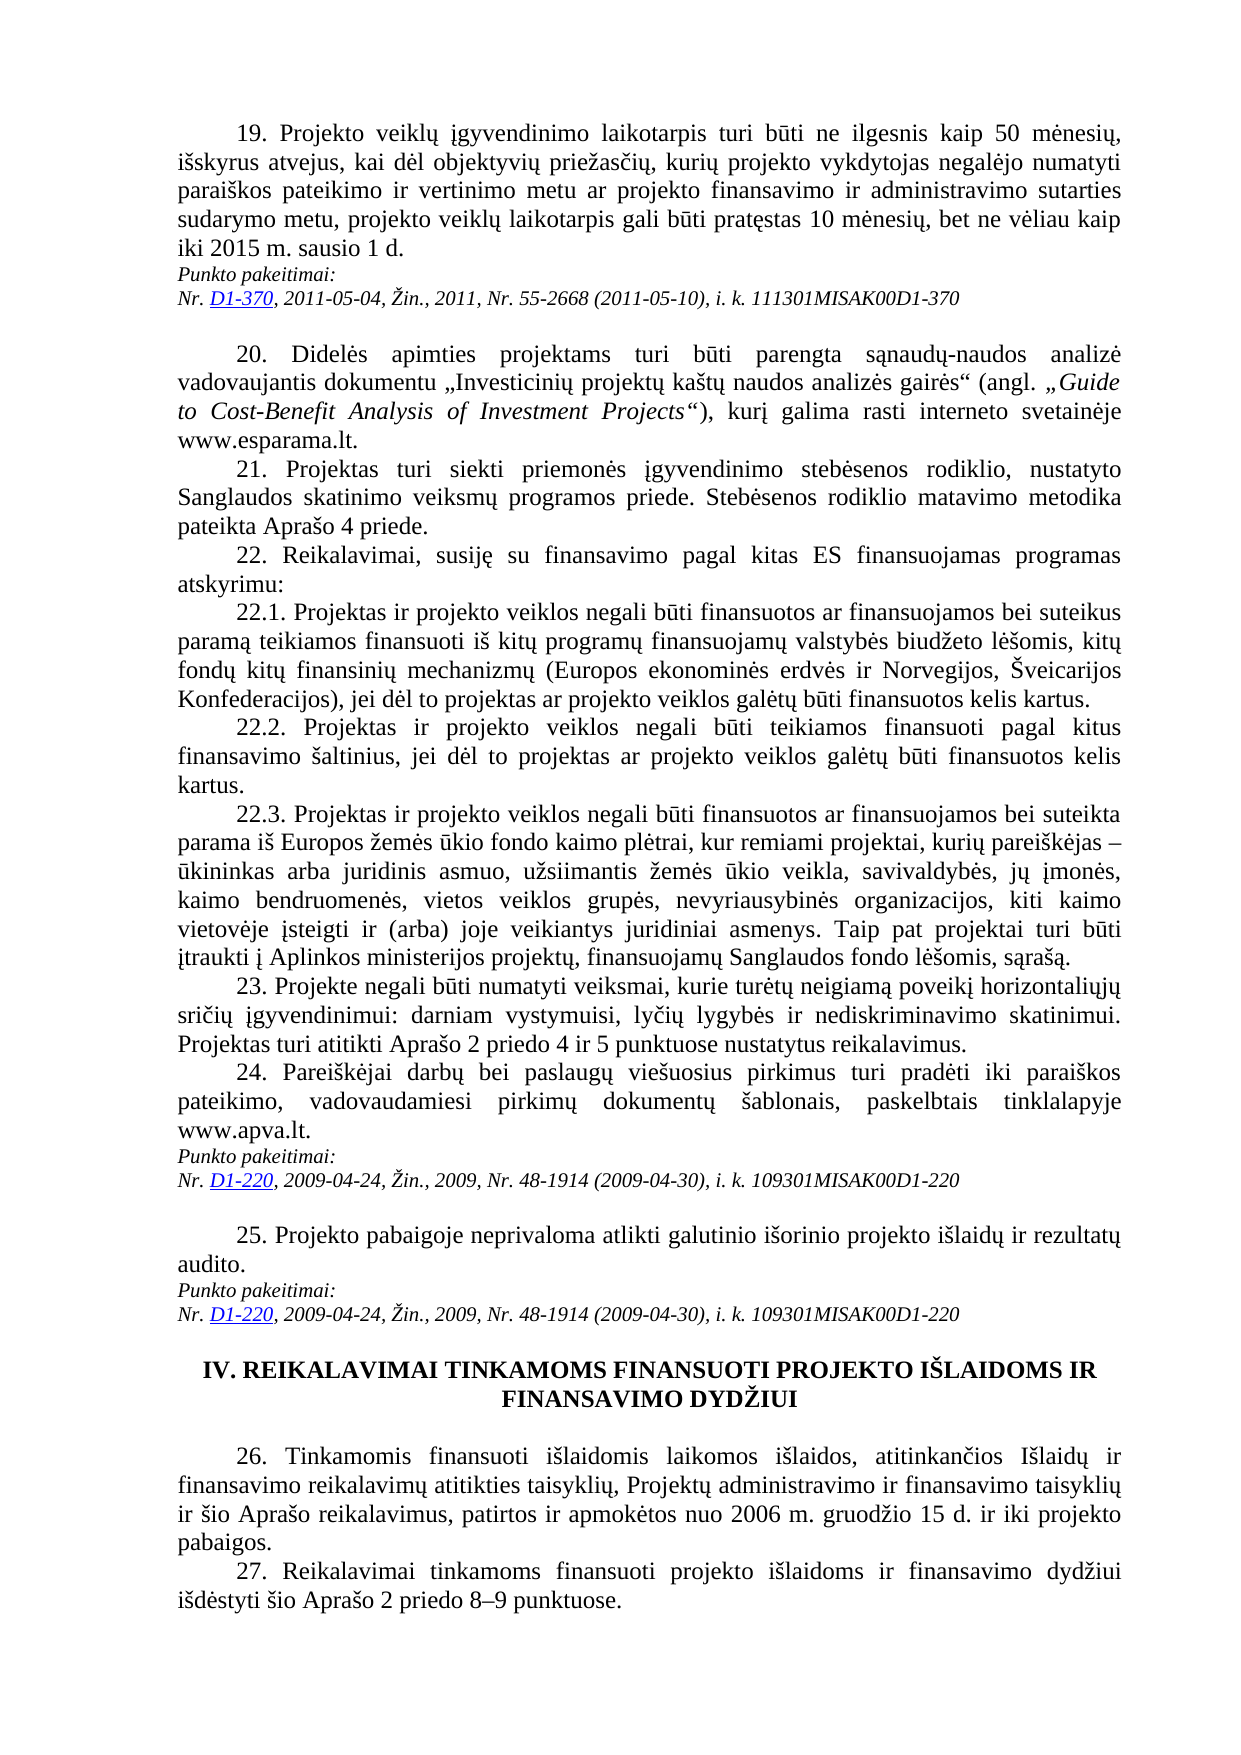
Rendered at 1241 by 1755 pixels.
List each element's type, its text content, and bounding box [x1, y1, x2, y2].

text 25. Projekto pabaigoje neprivaloma atlikti galutinio išorinio projekto išlaidų ir rezultatų audito. [177, 1221, 1122, 1278]
text 23. Projekte negali būti numatyti veiksmai, kurie turėtų neigiamą poveikį horizontaliųjų sričių įgyvendinimui: darniam vystymuisi, lyčių lygybės ir nediskriminavimo skatinimui. Projektas turi atitikti Aprašo 2 priedo 4 ir 5 punktuose nustatytus reikalavimus. [177, 971, 1122, 1057]
text 22.3. Projektas ir projekto veiklos negali būti finansuotos ar finansuojamos bei suteikta parama iš Europos žemės ūkio fondo kaimo plėtrai, kur remiami projektai, kurių pareiškėjas – ūkininkas arba juridinis asmuo, užsiimantis žemės ūkio veikla, savivaldybės, jų įmonės, kaimo bendruomenės, vietos veiklos grupės, nevyriausybinės organizacijos, kiti kaimo vietovėje įsteigti ir (arba) joje veikiantys juridiniai asmenys. Taip pat projektai turi būti įtraukti į Aplinkos ministerijos projektų, finansuojamų Sanglaudos fondo lėšomis, sąrašą. [177, 799, 1122, 971]
text Punkto pakeitimai: [177, 262, 1122, 286]
text Punkto pakeitimai: [177, 1144, 1122, 1168]
text 26. Tinkamomis finansuoti išlaidomis laikomos išlaidos, atitinkančios Išlaidų ir finansavimo reikalavimų atitikties taisyklių, Projektų administravimo ir finansavimo taisyklių ir šio Aprašo reikalavimus, patirtos ir apmokėtos nuo 2006 m. gruodžio 15 d. ir iki projekto pabaigos. [177, 1441, 1122, 1556]
text Punkto pakeitimai: [177, 1278, 1122, 1302]
text 22.2. Projektas ir projekto veiklos negali būti teikiamos finansuoti pagal kitus finansavimo šaltinius, jei dėl to projektas ar projekto veiklos galėtų būti finansuotos kelis kartus. [177, 712, 1122, 799]
text IV. REIKALAVIMAI TINKAMOMS FINANSUOTI PROJEKTO IŠLAIDOMS IR FINANSAVIMO DYDŽIUI [177, 1355, 1122, 1412]
text 19. Projekto veiklų įgyvendinimo laikotarpis turi būti ne ilgesnis kaip 50 mėnesių, išskyrus atvejus, kai dėl objektyvių priežasčių, kurių projekto vykdytojas negalėjo numatyti paraiškos pateikimo ir vertinimo metu ar projekto finansavimo ir administravimo sutarties sudarymo metu, projekto veiklų laikotarpis gali būti pratęstas 10 mėnesių, bet ne vėliau kaip iki 2015 m. sausio 1 d. [177, 118, 1122, 262]
text Nr. D1-220, 2009-04-24, Žin., 2009, Nr. 48-1914 (2009-04-30), i. k. 109301MISAK00D1-220 [177, 1302, 1122, 1326]
text 20. Didelės apimties projektams turi būti parengta sąnaudų-naudos analizė vadovaujantis dokumentu „Investicinių projektų kaštų naudos analizės gairės“ (angl. „Guide to Cost-Benefit Analysis of Investment Projects“), kurį galima rasti interneto svetainėje www.esparama.lt. [177, 339, 1122, 454]
text 27. Reikalavimai tinkamoms finansuoti projekto išlaidoms ir finansavimo dydžiui išdėstyti šio Aprašo 2 priedo 8–9 punktuose. [177, 1556, 1122, 1614]
text Nr. D1-370, 2011-05-04, Žin., 2011, Nr. 55-2668 (2011-05-10), i. k. 111301MISAK00D1-370 [177, 286, 1122, 310]
text 22. Reikalavimai, susiję su finansavimo pagal kitas ES finansuojamas programas atskyrimu: [177, 540, 1122, 597]
text Nr. D1-220, 2009-04-24, Žin., 2009, Nr. 48-1914 (2009-04-30), i. k. 109301MISAK00D1-220 [177, 1168, 1122, 1192]
text 21. Projektas turi siekti priemonės įgyvendinimo stebėsenos rodiklio, nustatyto Sanglaudos skatinimo veiksmų programos priede. Stebėsenos rodiklio matavimo metodika pateikta Aprašo 4 priede. [177, 454, 1122, 540]
text 22.1. Projektas ir projekto veiklos negali būti finansuotos ar finansuojamos bei suteikus paramą teikiamos finansuoti iš kitų programų finansuojamų valstybės biudžeto lėšomis, kitų fondų kitų finansinių mechanizmų (Europos ekonominės erdvės ir Norvegijos, Šveicarijos Konfederacijos), jei dėl to projektas ar projekto veiklos galėtų būti finansuotos kelis kartus. [177, 597, 1122, 712]
text 24. Pareiškėjai darbų bei paslaugų viešuosius pirkimus turi pradėti iki paraiškos pateikimo, vadovaudamiesi pirkimų dokumentų šablonais, paskelbtais tinklalapyje www.apva.lt. [177, 1057, 1122, 1144]
